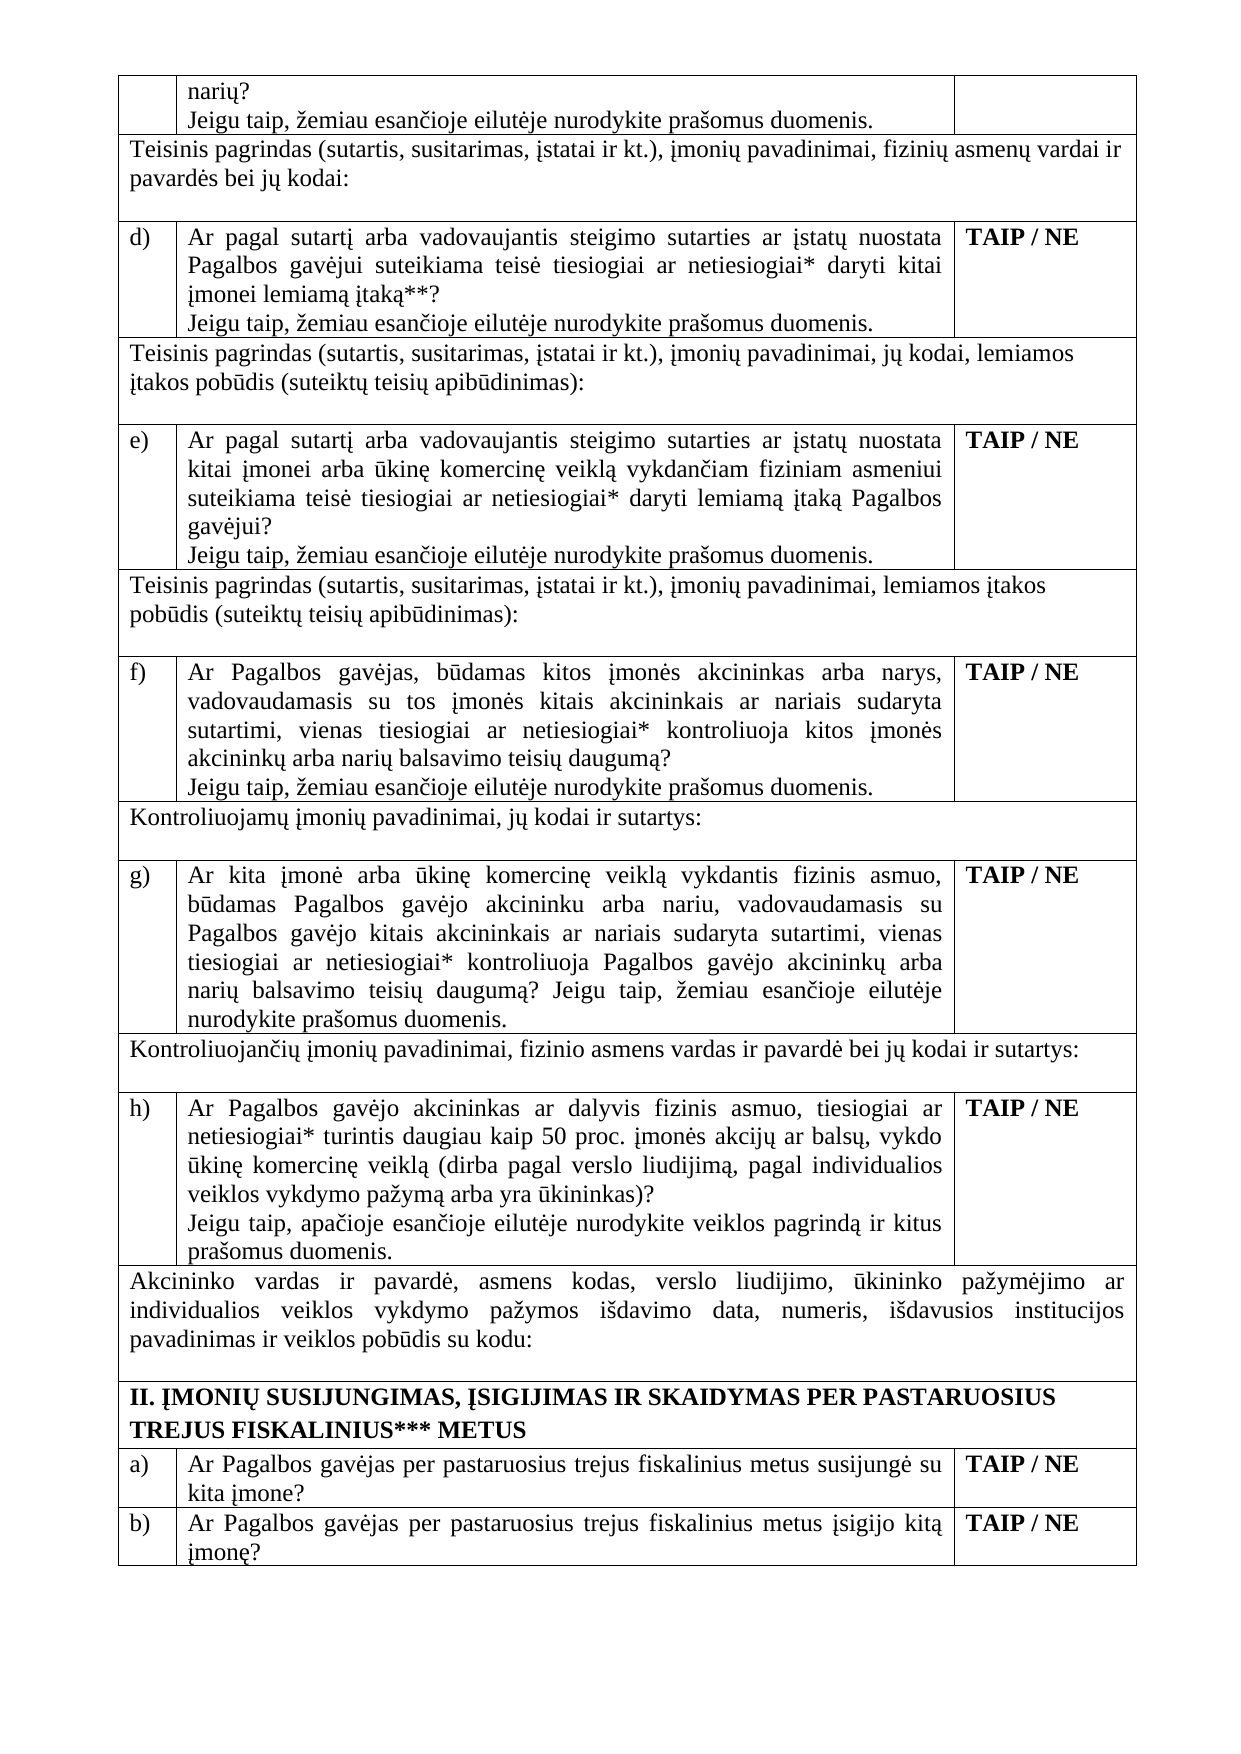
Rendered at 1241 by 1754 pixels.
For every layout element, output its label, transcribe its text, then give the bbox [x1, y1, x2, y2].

table_cell Ar pagal sutartį arba vadovaujantis steigimo sutarties ar įstatų nuostata Pagalbos gavėjui suteikiama teisė tiesiogiai ar netiesiogiai* daryti kitai įmonei lemiamą įtaką**? Jeigu taip, žemiau esančioje eilutėje nurodykite prašomus duomenis. [177, 222, 954, 337]
table_cell TAIP / NE [955, 861, 1136, 1033]
table_cell f) [119, 657, 176, 801]
table_cell TAIP / NE [955, 657, 1136, 801]
table_cell Ar kita įmonė arba ūkinę komercinę veiklą vykdantis fizinis asmuo, būdamas Pagalbos gavėjo akcininku arba nariu, vadovaudamasis su Pagalbos gavėjo kitais akcininkais ar nariais sudaryta sutartimi, vienas tiesiogiai ar netiesiogiai* kontroliuoja Pagalbos gavėjo akcininkų arba narių balsavimo teisių daugumą? Jeigu taip, žemiau esančioje eilutėje nurodykite prašomus duomenis. [177, 861, 954, 1033]
table_cell [955, 76, 1136, 133]
table_cell II. ĮMONIŲ SUSIJUNGIMAS, ĮSIGIJIMAS IR SKAIDYMAS PER PASTARUOSIUS TREJUS FISKALINIUS*** METUS [119, 1382, 1136, 1448]
table_cell Teisinis pagrindas (sutartis, susitarimas, įstatai ir kt.), įmonių pavadinimai, fizinių asmenų vardai ir pavardės bei jų kodai: [119, 135, 1136, 221]
table_cell Ar Pagalbos gavėjas per pastaruosius trejus fiskalinius metus įsigijo kitą įmonę? [177, 1508, 954, 1565]
table_cell g) [119, 861, 176, 1033]
table_cell Akcininko vardas ir pavardė, asmens kodas, verslo liudijimo, ūkininko pažymėjimo ar individualios veiklos vykdymo pažymos išdavimo data, numeris, išdavusios institucijos pavadinimas ir veiklos pobūdis su kodu: [119, 1266, 1136, 1381]
table_cell TAIP / NE [955, 1508, 1136, 1565]
table_cell TAIP / NE [955, 1093, 1136, 1265]
table_cell Ar Pagalbos gavėjo akcininkas ar dalyvis fizinis asmuo, tiesiogiai ar netiesiogiai* turintis daugiau kaip 50 proc. įmonės akcijų ar balsų, vykdo ūkinę komercinę veiklą (dirba pagal verslo liudijimą, pagal individualios veiklos vykdymo pažymą arba yra ūkininkas)? Jeigu taip, apačioje esančioje eilutėje nurodykite veiklos pagrindą ir kitus prašomus duomenis. [177, 1093, 954, 1265]
table_cell [119, 76, 176, 133]
table_cell narių? Jeigu taip, žemiau esančioje eilutėje nurodykite prašomus duomenis. [177, 76, 954, 133]
table_cell d) [119, 222, 176, 337]
table_cell Ar Pagalbos gavėjas, būdamas kitos įmonės akcininkas arba narys, vadovaudamasis su tos įmonės kitais akcininkais ar nariais sudaryta sutartimi, vienas tiesiogiai ar netiesiogiai* kontroliuoja kitos įmonės akcininkų arba narių balsavimo teisių daugumą? Jeigu taip, žemiau esančioje eilutėje nurodykite prašomus duomenis. [177, 657, 954, 801]
table_cell a) [119, 1449, 176, 1507]
table_cell h) [119, 1093, 176, 1265]
table_cell b) [119, 1508, 176, 1565]
table_cell Ar pagal sutartį arba vadovaujantis steigimo sutarties ar įstatų nuostata kitai įmonei arba ūkinę komercinę veiklą vykdančiam fiziniam asmeniui suteikiama teisė tiesiogiai ar netiesiogiai* daryti lemiamą įtaką Pagalbos gavėjui? Jeigu taip, žemiau esančioje eilutėje nurodykite prašomus duomenis. [177, 425, 954, 569]
table_cell TAIP / NE [955, 222, 1136, 337]
table_cell TAIP / NE [955, 1449, 1136, 1507]
table_cell Teisinis pagrindas (sutartis, susitarimas, įstatai ir kt.), įmonių pavadinimai, jų kodai, lemiamos įtakos pobūdis (suteiktų teisių apibūdinimas): [119, 338, 1136, 424]
table_cell Teisinis pagrindas (sutartis, susitarimas, įstatai ir kt.), įmonių pavadinimai, lemiamos įtakos pobūdis (suteiktų teisių apibūdinimas): [119, 570, 1136, 656]
table_cell Kontroliuojamų įmonių pavadinimai, jų kodai ir sutartys: [119, 802, 1136, 859]
table_cell Kontroliuojančių įmonių pavadinimai, fizinio asmens vardas ir pavardė bei jų kodai ir sutartys: [119, 1034, 1136, 1092]
table_cell e) [119, 425, 176, 569]
table_cell Ar Pagalbos gavėjas per pastaruosius trejus fiskalinius metus susijungė su kita įmone? [177, 1449, 954, 1507]
table_cell TAIP / NE [955, 425, 1136, 569]
